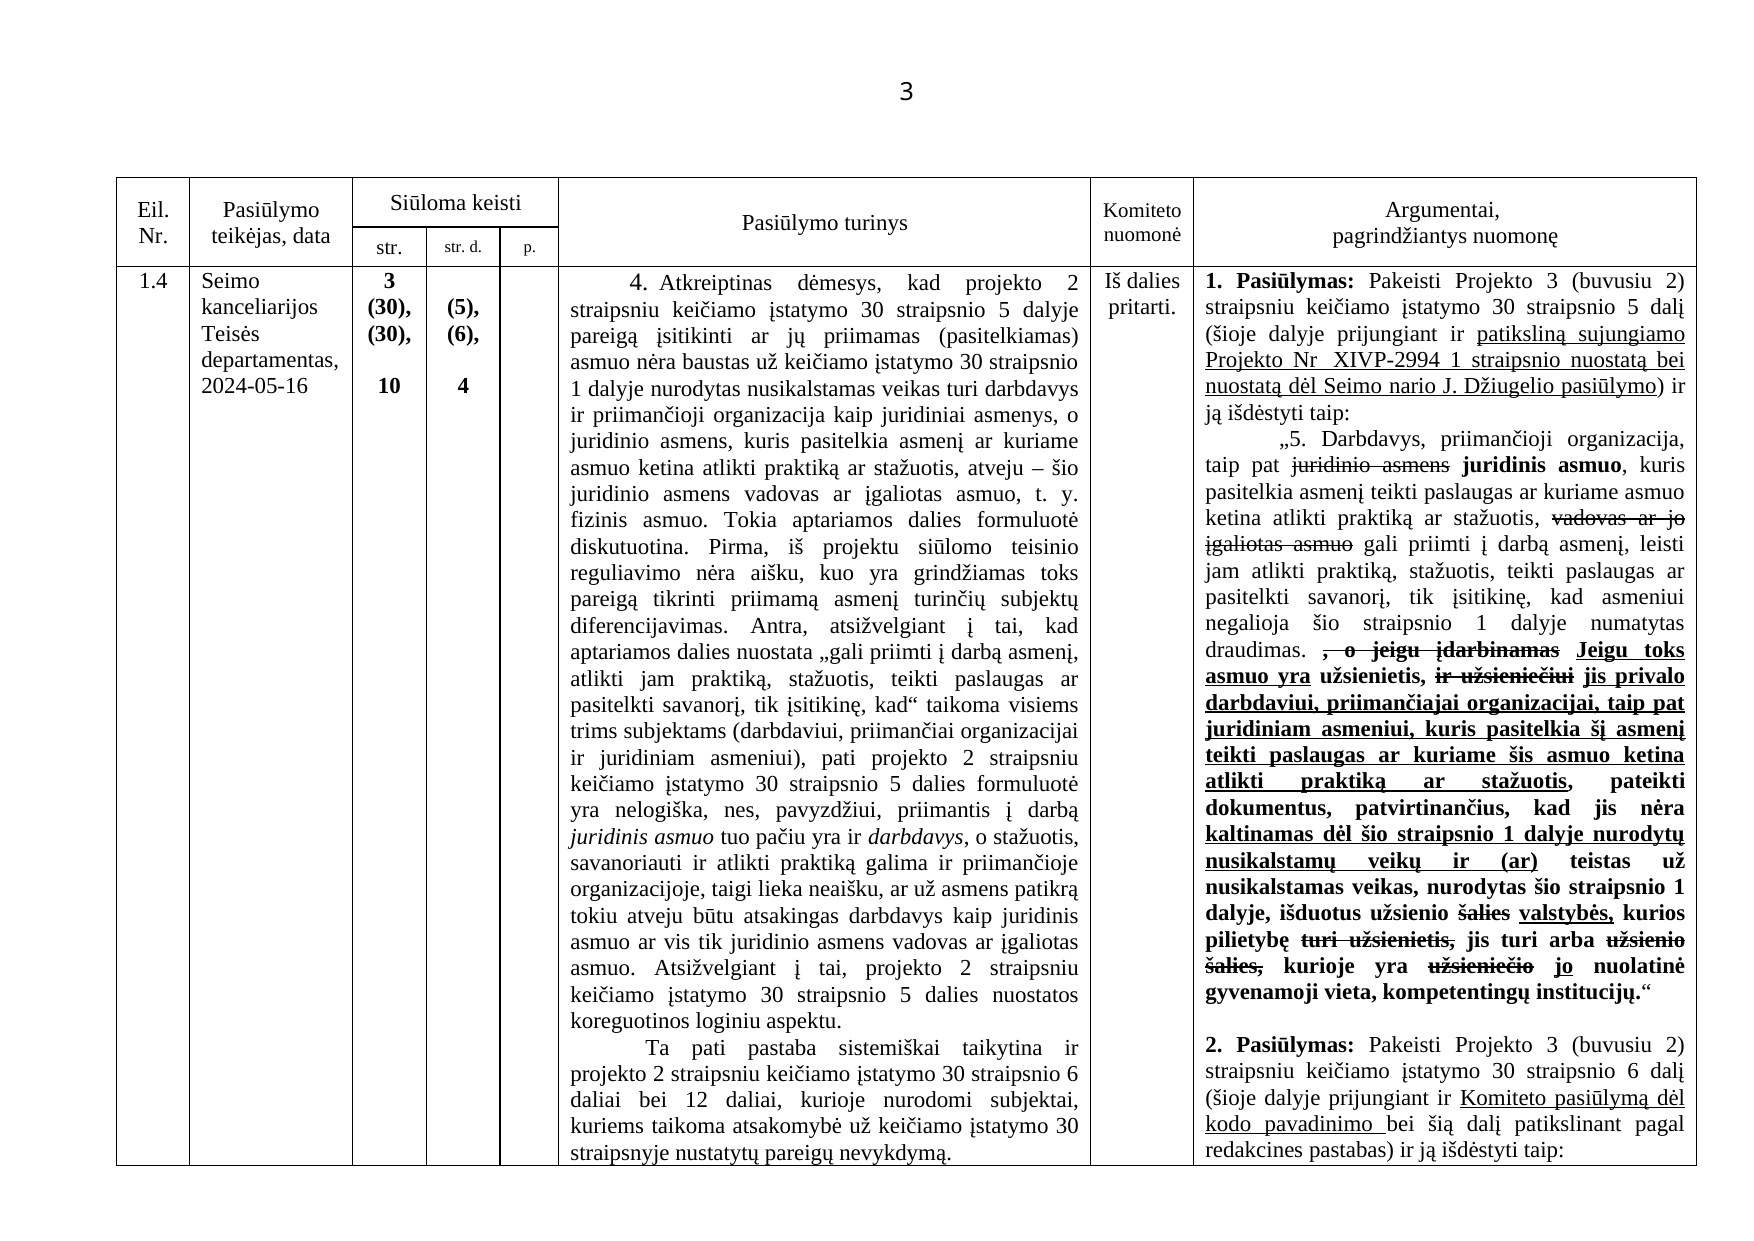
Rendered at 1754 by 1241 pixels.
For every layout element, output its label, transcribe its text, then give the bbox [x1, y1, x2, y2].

table_cell 3 (30), (30), 10 [353, 267, 426, 1165]
table_cell 1.4 [117, 267, 189, 1165]
table_header Komiteto nuomonė [1091, 178, 1193, 266]
table_cell 1. Pasiūlymas: Pakeisti Projekto 3 (buvusiu 2) straipsniu keičiamo įstatymo 30 straipsnio 5 dalį (šioje dalyje prijungiant ir patiksliną sujungiamo Projekto Nr XIVP-2994 1 straipsnio nuostatą bei nuostatą dėl Seimo nario J. Džiugelio pasiūlymo) ir ją išdėstyti taip: „5. Darbdavys, priimančioji organizacija, taip pat juridinio asmens juridinis asmuo, kuris pasitelkia asmenį teikti paslaugas ar kuriame asmuo ketina atlikti praktiką ar stažuotis, vadovas ar jo įgaliotas asmuo gali priimti į darbą asmenį, leisti jam atlikti praktiką, stažuotis, teikti paslaugas ar pasitelkti savanorį, tik įsitikinę, kad asmeniui negalioja šio straipsnio 1 dalyje numatytas draudimas. , o jeigu įdarbinamas Jeigu toks asmuo yra užsienietis, ir užsieniečiui jis privalo darbdaviui, priimančiajai organizacijai, taip pat juridiniam asmeniui, kuris pasitelkia šį asmenį teikti paslaugas ar kuriame šis asmuo ketina atlikti praktiką ar stažuotis, pateikti dokumentus, patvirtinančius, kad jis nėra kaltinamas dėl šio straipsnio 1 dalyje nurodytų nusikalstamų veikų ir (ar) teistas už nusikalstamas veikas, nurodytas šio straipsnio 1 dalyje, išduotus užsienio šalies valstybės, kurios pilietybę turi užsienietis, jis turi arba užsienio šalies, kurioje yra užsieniečio jo nuolatinė gyvenamoji vieta, kompetentingų institucijų.“ 2. Pasiūlymas: Pakeisti Projekto 3 (buvusiu 2) straipsniu keičiamo įstatymo 30 straipsnio 6 dalį (šioje dalyje prijungiant ir Komiteto pasiūlymą dėl kodo pavadinimo bei šią dalį patikslinant pagal redakcines pastabas) ir ją išdėstyti taip: [1194, 267, 1696, 1165]
table_header Pasiūlymo teikėjas, data [190, 178, 352, 266]
table_header Argumentai, pagrindžiantys nuomonę [1194, 178, 1696, 266]
table_header Pasiūlymo turinys [559, 178, 1090, 266]
table_header Siūloma keisti [353, 178, 558, 226]
table_cell Iš dalies pritarti. [1091, 267, 1193, 1165]
table_cell str. d. [427, 228, 499, 266]
table_cell Atkreiptinas dėmesys, kad projekto 2 straipsniu keičiamo įstatymo 30 straipsnio 5 dalyje pareigą įsitikinti ar jų priimamas (pasitelkiamas) asmuo nėra baustas už keičiamo įstatymo 30 straipsnio 1 dalyje nurodytas nusikalstamas veikas turi darbdavys ir priimančioji organizacija kaip juridiniai asmenys, o juridinio asmens, kuris pasitelkia asmenį ar kuriame asmuo ketina atlikti praktiką ar stažuotis, atveju – šio juridinio asmens vadovas ar įgaliotas asmuo, t. y. fizinis asmuo. Tokia aptariamos dalies formuluotė diskutuotina. Pirma, iš projektu siūlomo teisinio reguliavimo nėra aišku, kuo yra grindžiamas toks pareigą tikrinti priimamą asmenį turinčių subjektų diferencijavimas. Antra, atsižvelgiant į tai, kad aptariamos dalies nuostata „gali priimti į darbą asmenį, atlikti jam praktiką, stažuotis, teikti paslaugas ar pasitelkti savanorį, tik įsitikinę, kad“ taikoma visiems trims subjektams (darbdaviui, priimančiai organizacijai ir juridiniam asmeniui), pati projekto 2 straipsniu keičiamo įstatymo 30 straipsnio 5 dalies formuluotė yra nelogiška, nes, pavyzdžiui, priimantis į darbą juridinis asmuo tuo pačiu yra ir darbdavys, o stažuotis, savanoriauti ir atlikti praktiką galima ir priimančioje organizacijoje, taigi lieka neaišku, ar už asmens patikrą tokiu atveju būtu atsakingas darbdavys kaip juridinis asmuo ar vis tik juridinio asmens vadovas ar įgaliotas asmuo. Atsižvelgiant į tai, projekto 2 straipsniu keičiamo įstatymo 30 straipsnio 5 dalies nuostatos koreguotinos loginiu aspektu. Ta pati pastaba sistemiškai taikytina ir projekto 2 straipsniu keičiamo įstatymo 30 straipsnio 6 daliai bei 12 daliai, kurioje nurodomi subjektai, kuriems taikoma atsakomybė už keičiamo įstatymo 30 straipsnyje nustatytų pareigų nevykdymą. [559, 267, 1090, 1165]
table_cell p. [501, 228, 558, 266]
table_header Eil. Nr. [117, 178, 189, 266]
table_cell (5), (6), 4 [427, 267, 499, 1165]
table_cell str. [353, 228, 426, 266]
table_cell [501, 267, 558, 1165]
table_cell Seimo kanceliarijos Teisės departamentas, 2024-05-16 [190, 267, 352, 1165]
